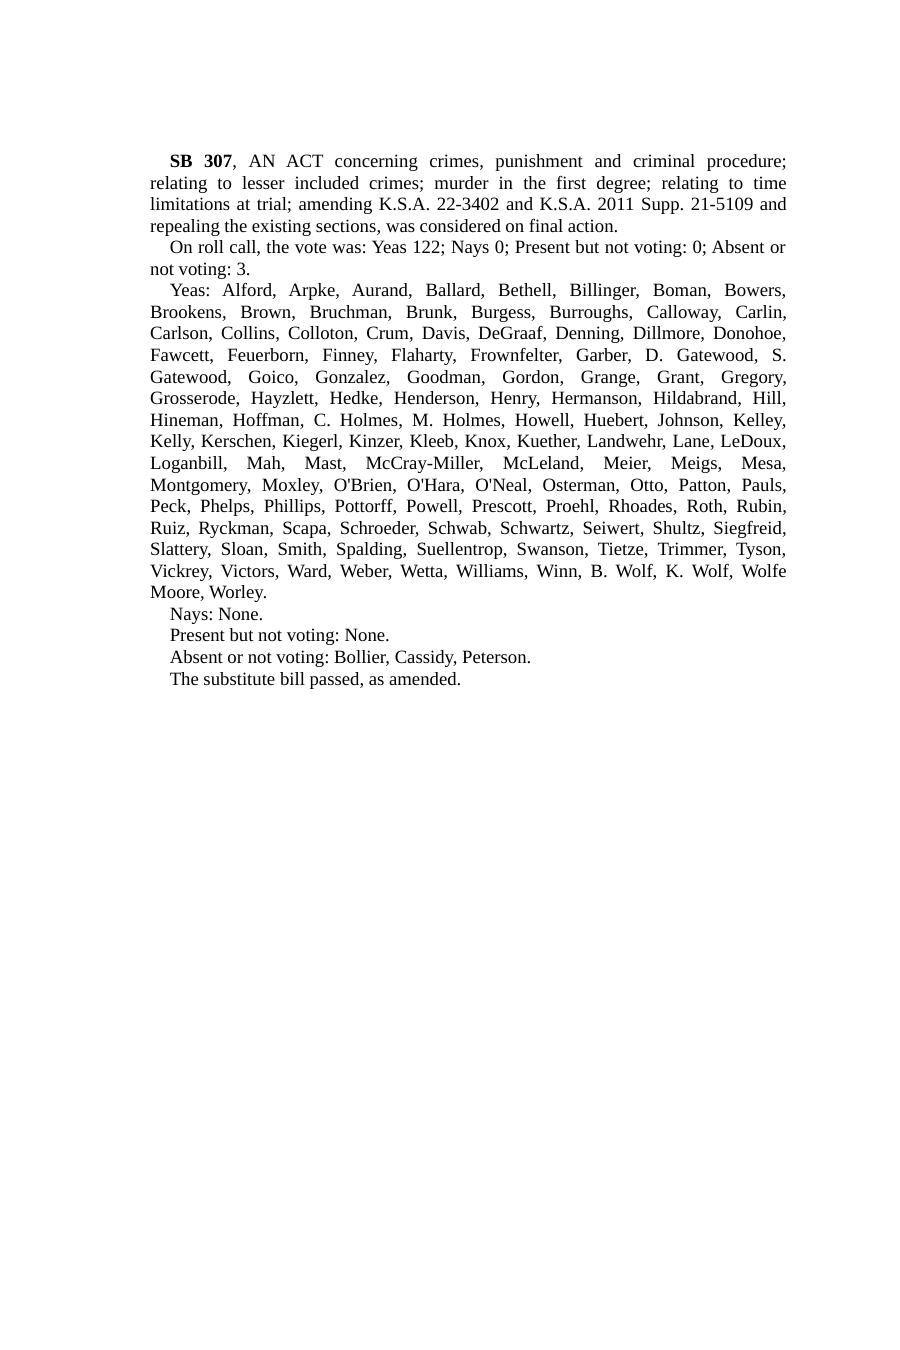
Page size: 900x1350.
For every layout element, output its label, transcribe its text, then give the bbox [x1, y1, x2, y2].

text Absent or not voting: Bollier, Cassidy, Peterson. [150, 646, 787, 667]
text Yeas: Alford, Arpke, Aurand, Ballard, Bethell, Billinger, Boman, Bowers, Brookens, Brown, Bruchman, Brunk, Burgess, Burroughs, Calloway, Carlin, Carlson, Collins, Colloton, Crum, Davis, DeGraaf, Denning, Dillmore, Donohoe, Fawcett, Feuerborn, Finney, Flaharty, Frownfelter, Garber, D. Gatewood, S. Gatewood, Goico, Gonzalez, Goodman, Gordon, Grange, Grant, Gregory, Grosserode, Hayzlett, Hedke, Henderson, Henry, Hermanson, Hildabrand, Hill, Hineman, Hoffman, C. Holmes, M. Holmes, Howell, Huebert, Johnson, Kelley, Kelly, Kerschen, Kiegerl, Kinzer, Kleeb, Knox, Kuether, Landwehr, Lane, LeDoux, Loganbill, Mah, Mast, McCray-Miller, McLeland, Meier, Meigs, Mesa, Montgomery, Moxley, O'Brien, O'Hara, O'Neal, Osterman, Otto, Patton, Pauls, Peck, Phelps, Phillips, Pottorff, Powell, Prescott, Proehl, Rhoades, Roth, Rubin, Ruiz, Ryckman, Scapa, Schroeder, Schwab, Schwartz, Seiwert, Shultz, Siegfreid, Slattery, Sloan, Smith, Spalding, Suellentrop, Swanson, Tietze, Trimmer, Tyson, Vickrey, Victors, Ward, Weber, Wetta, Williams, Winn, B. Wolf, K. Wolf, Wolfe Moore, Worley. [150, 279, 787, 603]
text Nays: None. [150, 603, 787, 624]
text The substitute bill passed, as amended. [150, 667, 787, 689]
text Present but not voting: None. [150, 624, 787, 646]
text On roll call, the vote was: Yeas 122; Nays 0; Present but not voting: 0; Absent or not voting: 3. [150, 236, 787, 279]
text SB 307, AN ACT concerning crimes, punishment and criminal procedure; relating to lesser included crimes; murder in the first degree; relating to time limitations at trial; amending K.S.A. 22-3402 and K.S.A. 2011 Supp. 21-5109 and repealing the existing sections, was considered on final action. [150, 150, 787, 236]
